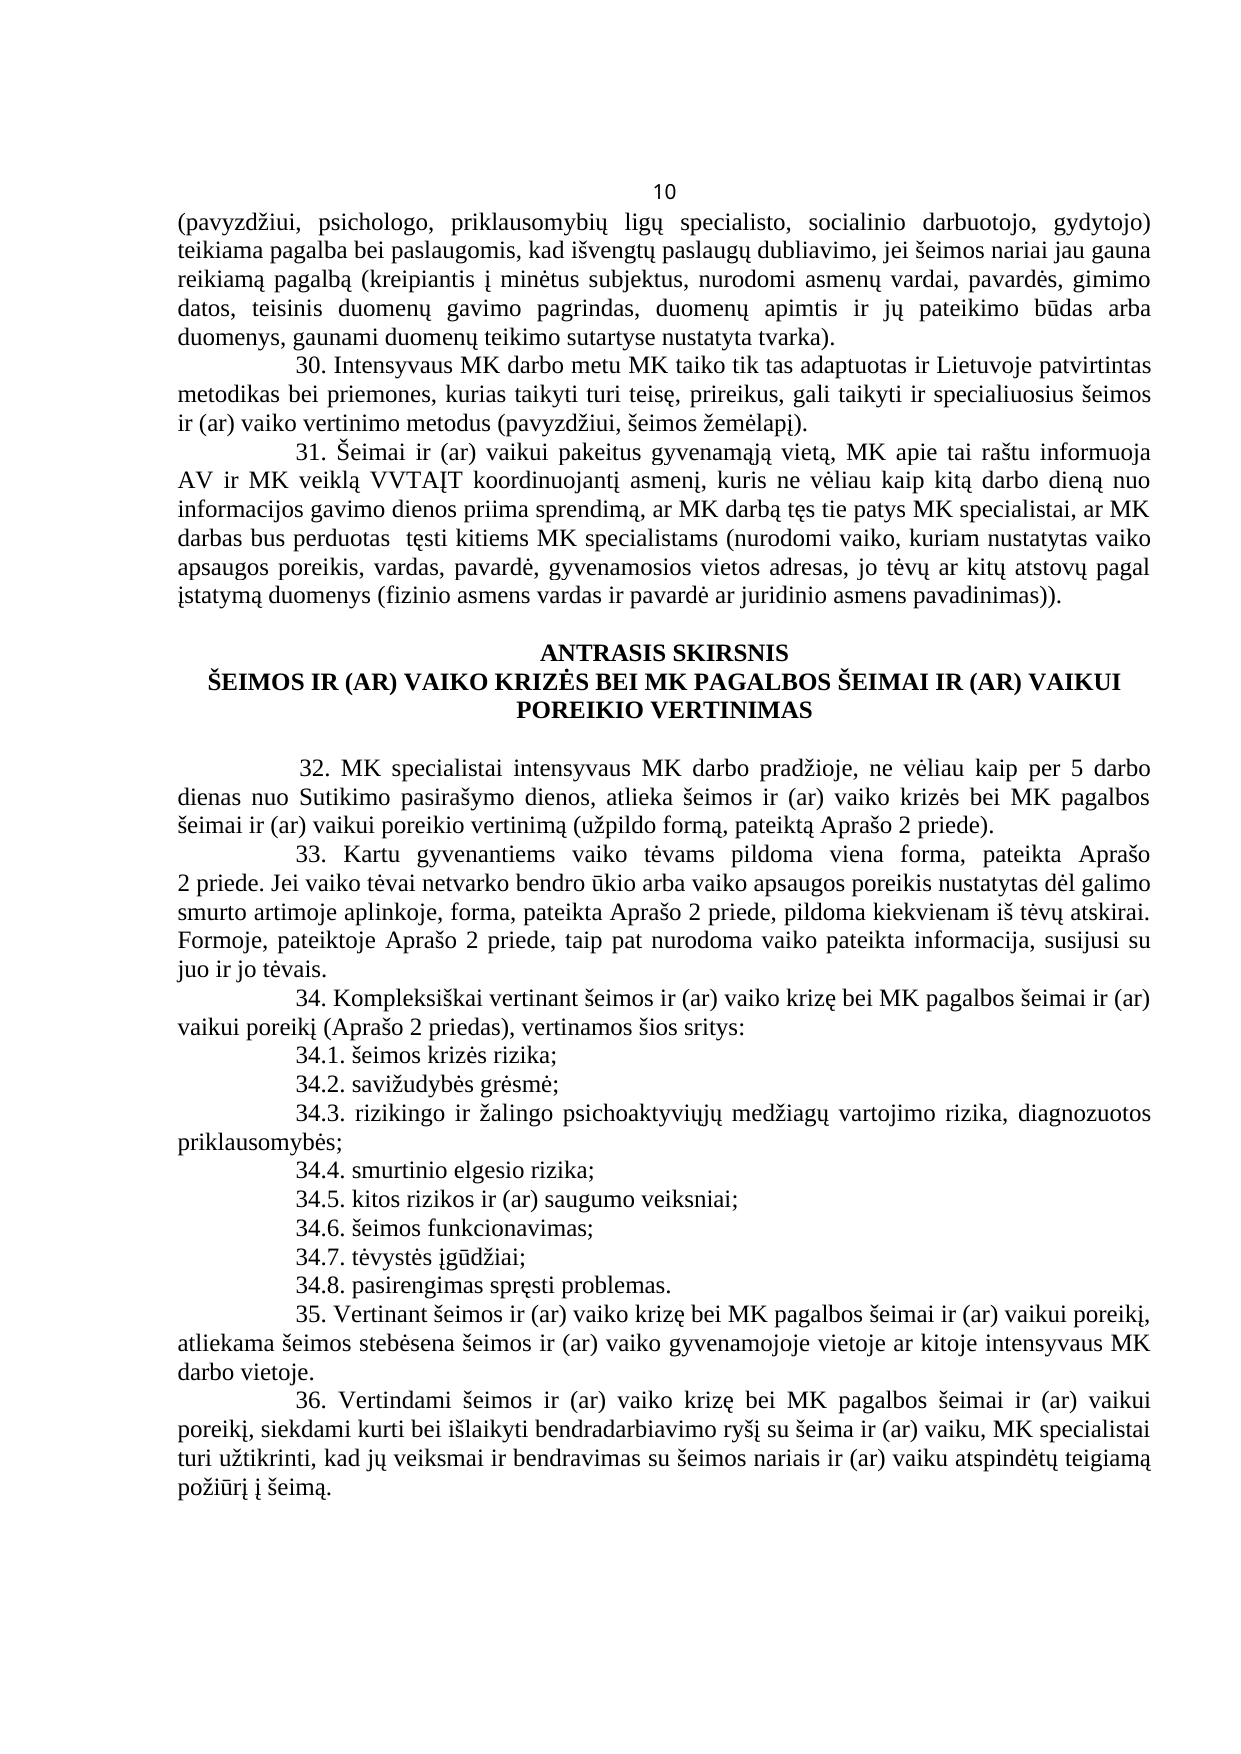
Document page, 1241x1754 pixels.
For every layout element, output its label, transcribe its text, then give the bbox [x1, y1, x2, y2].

text 30. Intensyvaus MK darbo metu MK taiko tik tas adaptuotas ir Lietuvoje patvirtintas metodikas bei priemones, kurias taikyti turi teisę, prireikus, gali taikyti ir specialiuosius šeimos ir (ar) vaiko vertinimo metodus (pavyzdžiui, šeimos žemėlapį). [177, 350, 1152, 437]
text 34.2. savižudybės grėsmė; [177, 1069, 1152, 1098]
text 35. Vertinant šeimos ir (ar) vaiko krizę bei MK pagalbos šeimai ir (ar) vaikui poreikį, atliekama šeimos stebėsena šeimos ir (ar) vaiko gyvenamojoje vietoje ar kitoje intensyvaus MK darbo vietoje. [177, 1299, 1152, 1385]
text 34.4. smurtinio elgesio rizika; [177, 1155, 1152, 1184]
text 36. Vertindami šeimos ir (ar) vaiko krizę bei MK pagalbos šeimai ir (ar) vaikui poreikį, siekdami kurti bei išlaikyti bendradarbiavimo ryšį su šeima ir (ar) vaiku, MK specialistai turi užtikrinti, kad jų veiksmai ir bendravimas su šeimos nariais ir (ar) vaiku atspindėtų teigiamą požiūrį į šeimą. [177, 1385, 1152, 1500]
text 31. Šeimai ir (ar) vaikui pakeitus gyvenamąją vietą, MK apie tai raštu informuoja AV ir MK veiklą VVTAĮT koordinuojantį asmenį, kuris ne vėliau kaip kitą darbo dieną nuo informacijos gavimo dienos priima sprendimą, ar MK darbą tęs tie patys MK specialistai, ar MK darbas bus perduotas tęsti kitiems MK specialistams (nurodomi vaiko, kuriam nustatytas vaiko apsaugos poreikis, vardas, pavardė, gyvenamosios vietos adresas, jo tėvų ar kitų atstovų pagal įstatymą duomenys (fizinio asmens vardas ir pavardė ar juridinio asmens pavadinimas)). [177, 437, 1152, 609]
text ANTRASIS SKIRSNIS [177, 638, 1152, 667]
text 34.8. pasirengimas spręsti problemas. [177, 1270, 1152, 1299]
text 34.7. tėvystės įgūdžiai; [177, 1242, 1152, 1270]
text (pavyzdžiui, psichologo, priklausomybių ligų specialisto, socialinio darbuotojo, gydytojo) teikiama pagalba bei paslaugomis, kad išvengtų paslaugų dubliavimo, jei šeimos nariai jau gauna reikiamą pagalbą (kreipiantis į minėtus subjektus, nurodomi asmenų vardai, pavardės, gimimo datos, teisinis duomenų gavimo pagrindas, duomenų apimtis ir jų pateikimo būdas arba duomenys, gaunami duomenų teikimo sutartyse nustatyta tvarka). [177, 207, 1152, 350]
text 32. MK specialistai intensyvaus MK darbo pradžioje, ne vėliau kaip per 5 darbo dienas nuo Sutikimo pasirašymo dienos, atlieka šeimos ir (ar) vaiko krizės bei MK pagalbos šeimai ir (ar) vaikui poreikio vertinimą (užpildo formą, pateiktą Aprašo 2 priede). [177, 753, 1152, 839]
text 33. Kartu gyvenantiems vaiko tėvams pildoma viena forma, pateikta Aprašo 2 priede. Jei vaiko tėvai netvarko bendro ūkio arba vaiko apsaugos poreikis nustatytas dėl galimo smurto artimoje aplinkoje, forma, pateikta Aprašo 2 priede, pildoma kiekvienam iš tėvų atskirai. Formoje, pateiktoje Aprašo 2 priede, taip pat nurodoma vaiko pateikta informacija, susijusi su juo ir jo tėvais. [177, 839, 1152, 983]
text 34. Kompleksiškai vertinant šeimos ir (ar) vaiko krizę bei MK pagalbos šeimai ir (ar) vaikui poreikį (Aprašo 2 priedas), vertinamos šios sritys: [177, 983, 1152, 1040]
text 34.6. šeimos funkcionavimas; [177, 1213, 1152, 1242]
text 34.1. šeimos krizės rizika; [177, 1040, 1152, 1069]
text 34.5. kitos rizikos ir (ar) saugumo veiksniai; [177, 1184, 1152, 1213]
text 34.3. rizikingo ir žalingo psichoaktyviųjų medžiagų vartojimo rizika, diagnozuotos priklausomybės; [177, 1098, 1152, 1155]
text ŠEIMOS IR (AR) VAIKO KRIZĖS BEI MK PAGALBOS ŠEIMAI IR (AR) VAIKUI POREIKIO VERTINIMAS [177, 667, 1152, 724]
